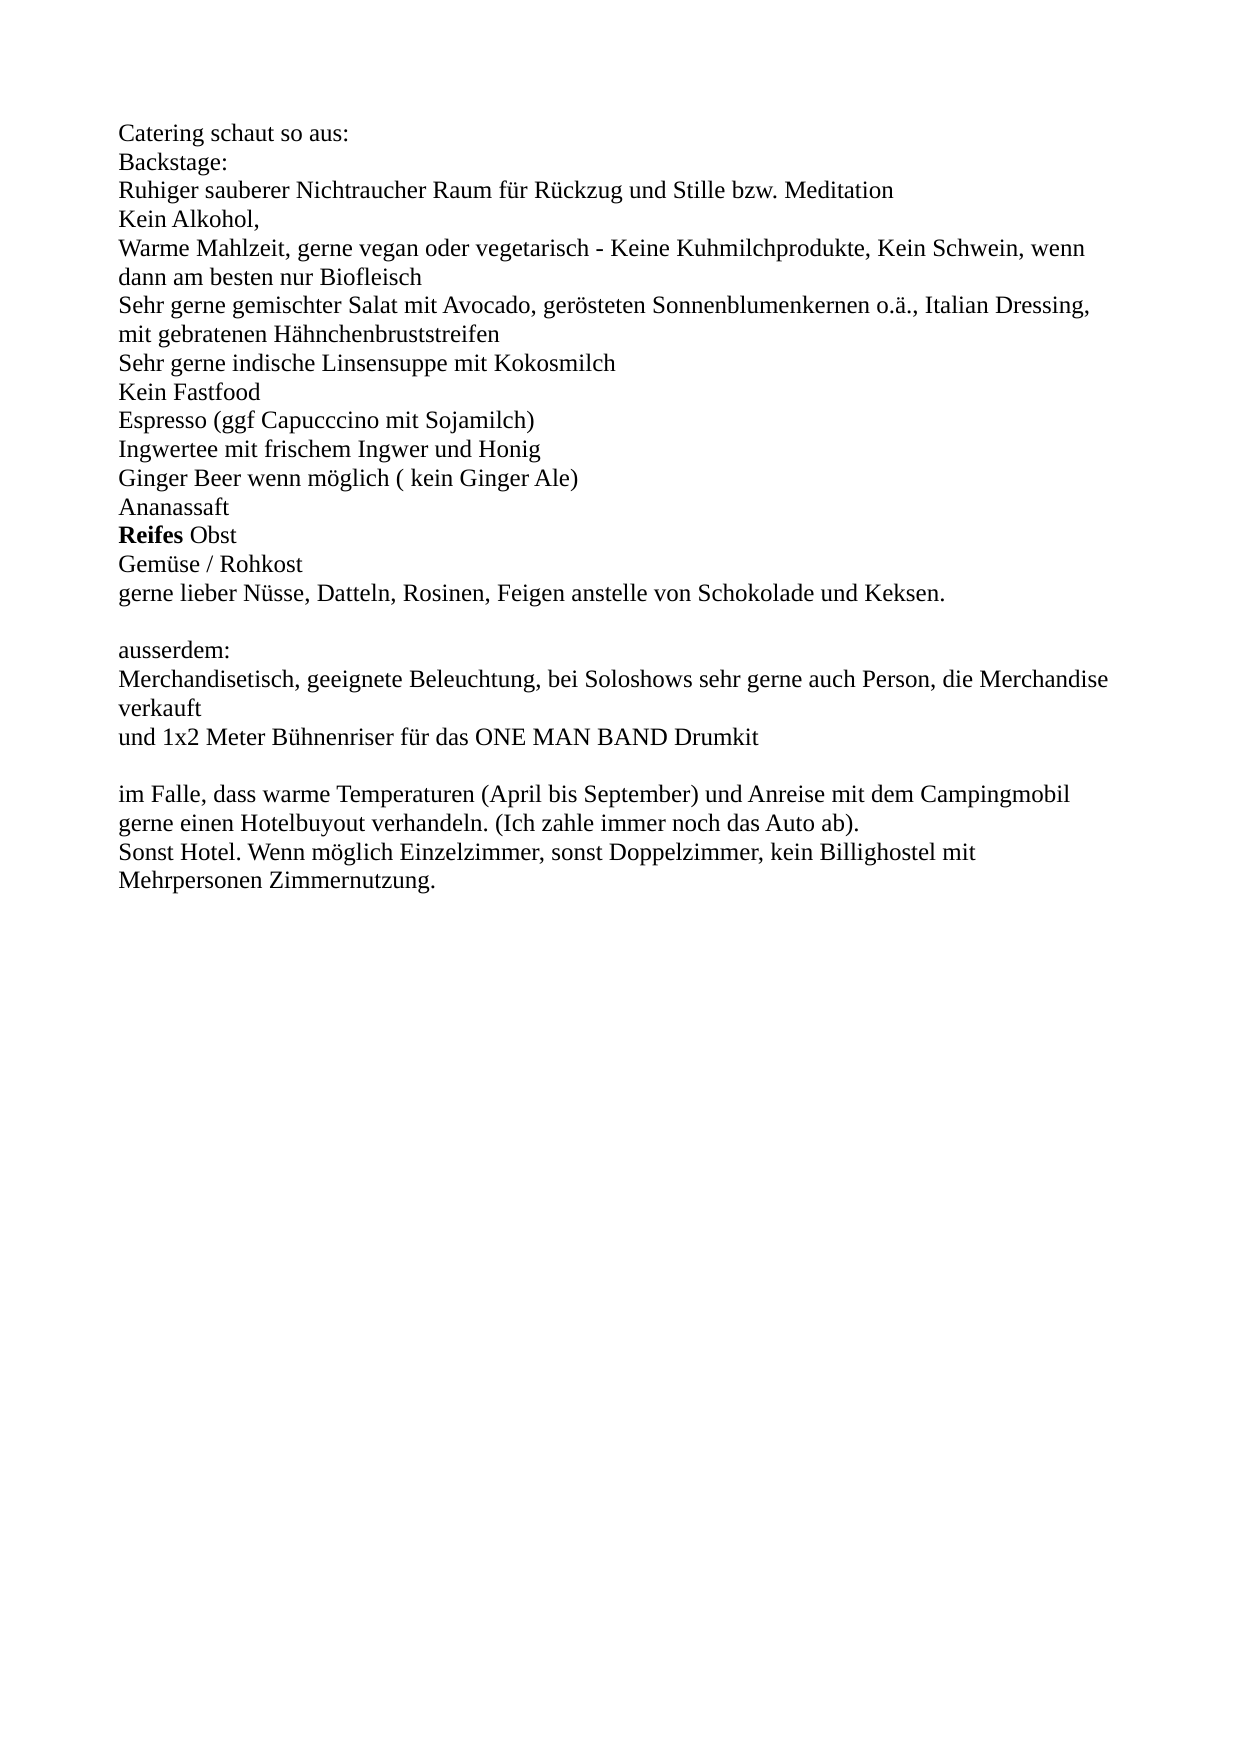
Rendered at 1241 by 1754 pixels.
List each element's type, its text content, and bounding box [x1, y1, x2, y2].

text Catering schaut so aus: Backstage: Ruhiger sauberer Nichtraucher Raum für Rückzug und Stille bzw. Meditation Kein Alkohol, Warme Mahlzeit, gerne vegan oder vegetarisch - Keine Kuhmilchprodukte, Kein Schwein, wenn dann am besten nur Biofleisch Sehr gerne gemischter Salat mit Avocado, gerösteten Sonnenblumenkernen o.ä., Italian Dressing, mit gebratenen Hähnchenbruststreifen Sehr gerne indische Linsensuppe mit Kokosmilch Kein Fastfood Espresso (ggf Capucccino mit Sojamilch) Ingwertee mit frischem Ingwer und Honig Ginger Beer wenn möglich ( kein Ginger Ale) Ananassaft Reifes Obst Gemüse / Rohkost gerne lieber Nüsse, Datteln, Rosinen, Feigen anstelle von Schokolade und Keksen. ausserdem: Merchandisetisch, geeignete Beleuchtung, bei Soloshows sehr gerne auch Person, die Merchandise verkauft und 1x2 Meter Bühnenriser für das ONE MAN BAND Drumkit im Falle, dass warme Temperaturen (April bis September) und Anreise mit dem Campingmobil gerne einen Hotelbuyout verhandeln. (Ich zahle immer noch das Auto ab). Sonst Hotel. Wenn möglich Einzelzimmer, sonst Doppelzimmer, kein Billighostel mit Mehrpersonen Zimmernutzung. [118, 118, 1122, 923]
